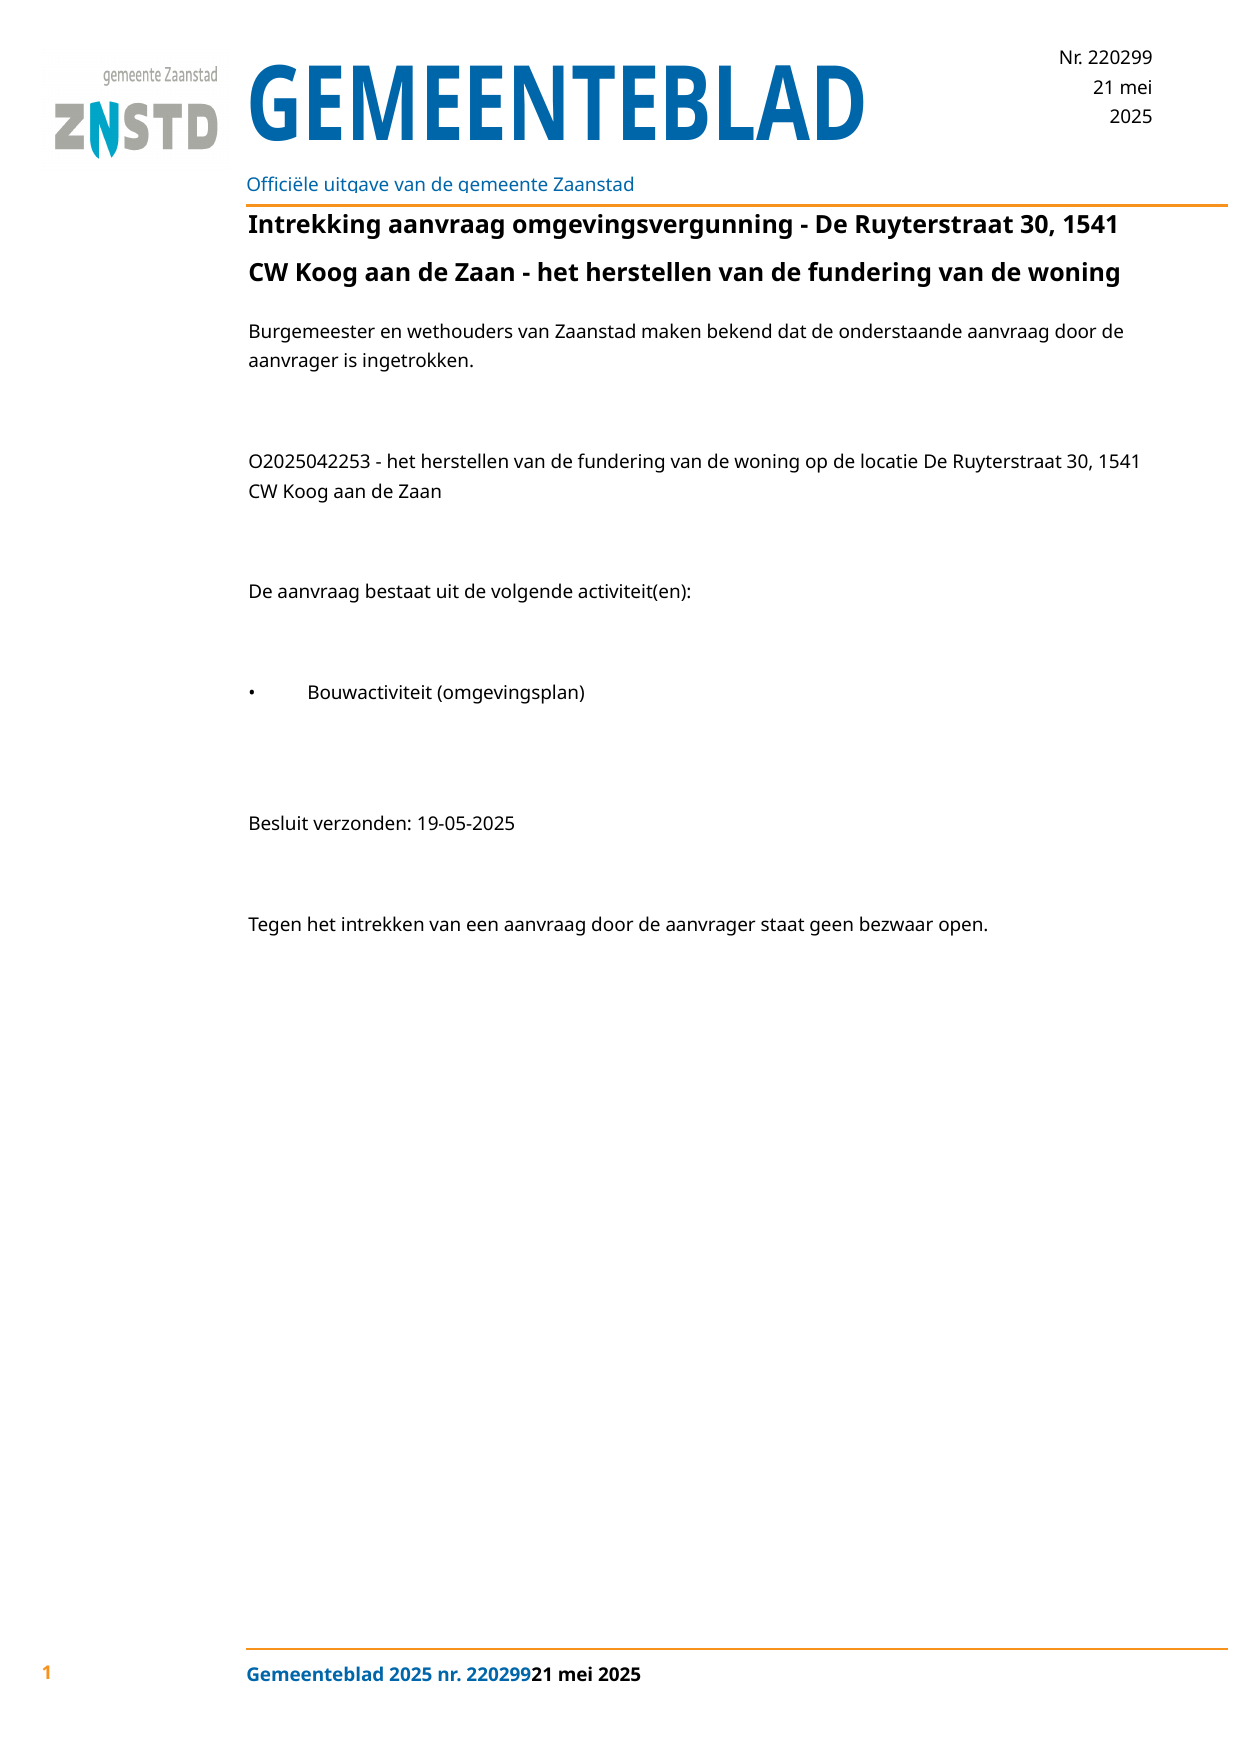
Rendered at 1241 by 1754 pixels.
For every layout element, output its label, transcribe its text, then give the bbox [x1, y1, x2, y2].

picture [41, 47, 231, 172]
text O2025042253 - het herstellen van de fundering van de woning op de locatie De Ruyterstraat 30, 1541 CW Koog aan de Zaan [248, 448, 1152, 504]
text Besluit verzonden: 19-05-2025 [248, 810, 1152, 836]
text Intrekking aanvraag omgevingsvergunning - De Ruyterstraat 30, 1541 CW Koog aan de Zaan - het herstellen van de fundering van de woning [248, 207, 1152, 288]
text Burgemeester en wethouders van Zaanstad maken bekend dat de onderstaande aanvraag door de aanvrager is ingetrokken. [248, 318, 1152, 373]
list Bouwactiviteit (omgevingsplan) [248, 679, 1152, 705]
text Tegen het intrekken van een aanvraag door de aanvrager staat geen bezwaar open. [248, 911, 1152, 937]
text De aanvraag bestaat uit de volgende activiteit(en): [248, 579, 1152, 604]
